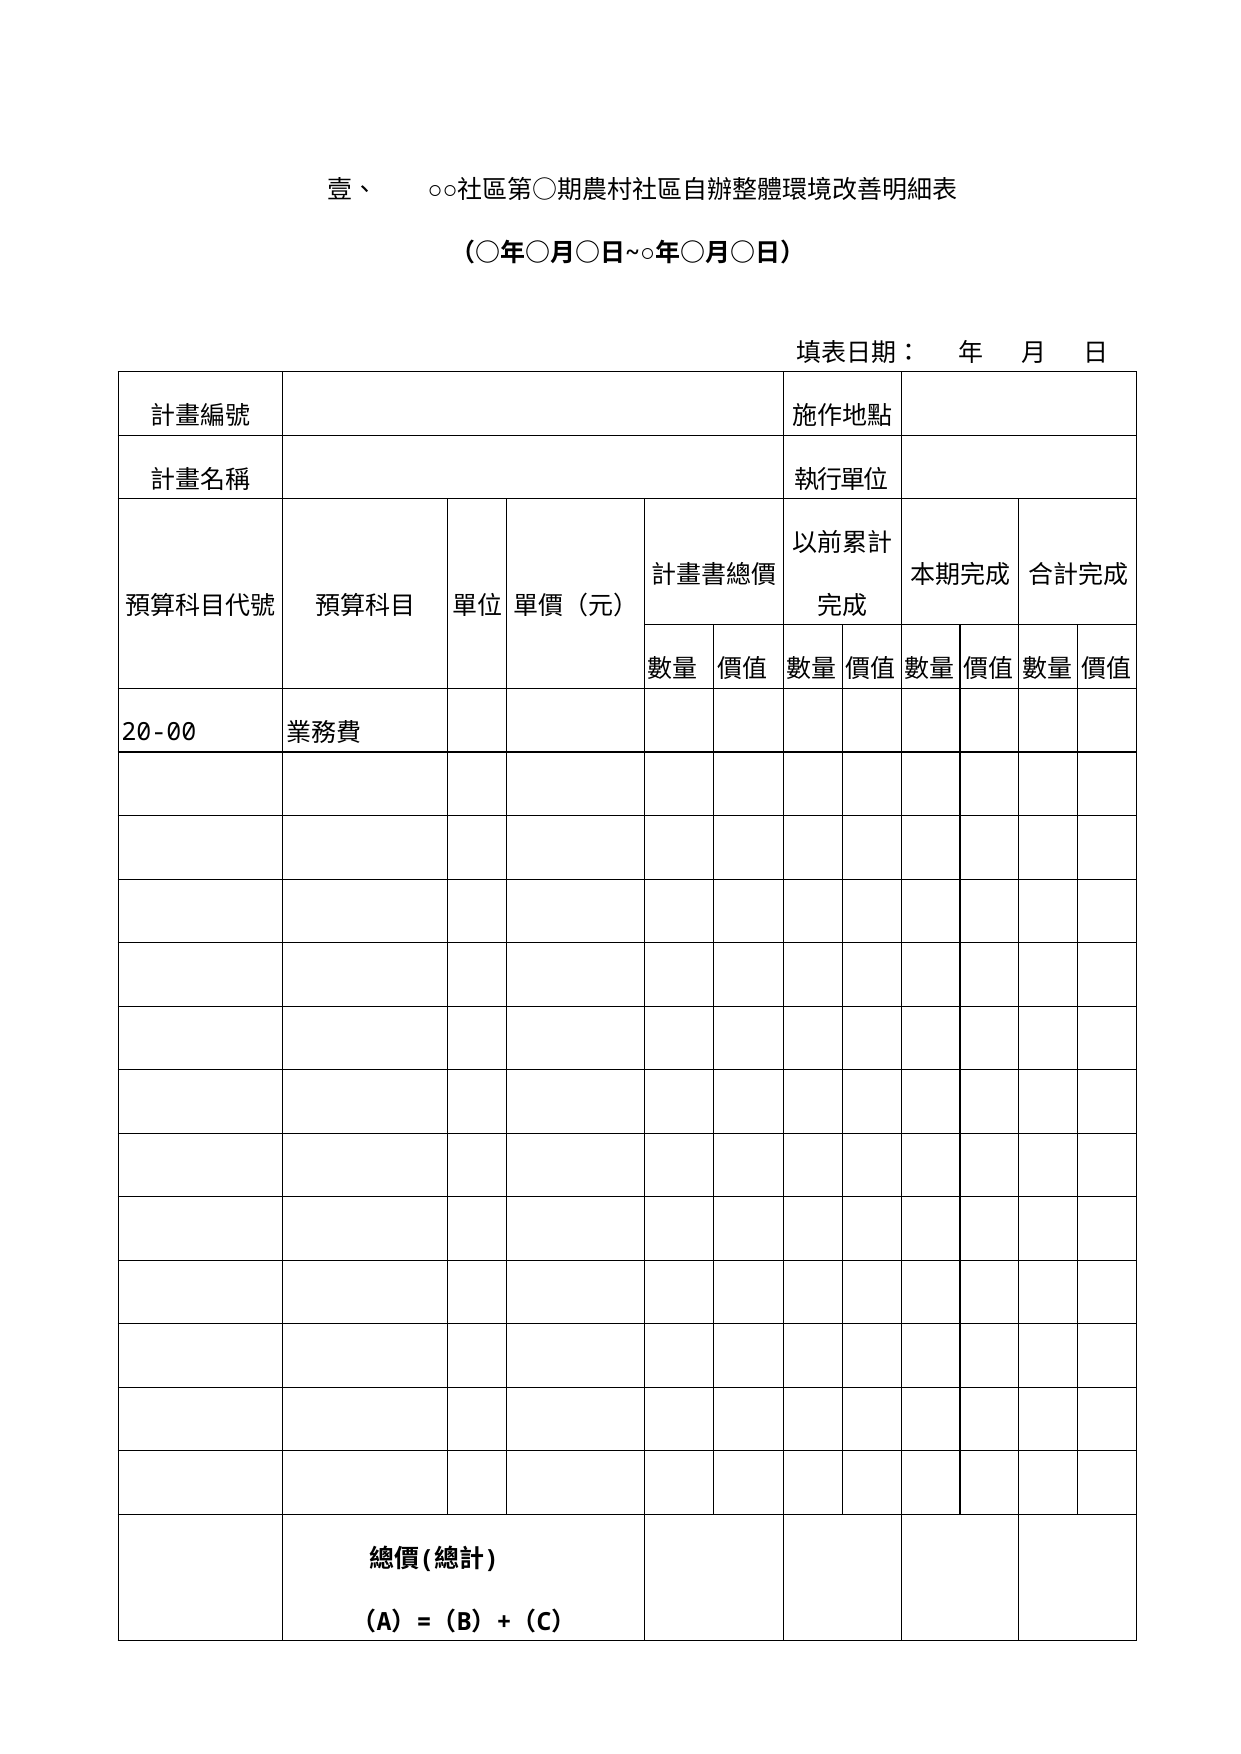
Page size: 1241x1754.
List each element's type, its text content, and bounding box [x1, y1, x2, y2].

table_cell [714, 1324, 783, 1387]
table_cell [645, 1261, 713, 1323]
table_cell [283, 372, 783, 435]
table_cell [784, 1070, 842, 1133]
table_cell [1019, 880, 1077, 942]
table_cell [119, 1007, 282, 1069]
table_cell [961, 753, 1018, 815]
table_cell [645, 880, 713, 942]
table_cell [784, 1515, 901, 1640]
table_cell [714, 1197, 783, 1260]
table_cell [784, 880, 842, 942]
table_cell [283, 880, 447, 942]
table_cell [843, 1388, 901, 1450]
table_cell [507, 689, 644, 751]
table_cell [507, 880, 644, 942]
table_cell [645, 1007, 713, 1069]
table_cell 合計完成 [1019, 499, 1136, 624]
table_cell 價值 [714, 625, 783, 688]
table_cell [1078, 880, 1136, 942]
table_cell [902, 880, 959, 942]
table_cell [119, 1070, 282, 1133]
table_cell [902, 816, 959, 878]
table_cell [784, 1388, 842, 1450]
table_cell [714, 880, 783, 942]
table_cell [902, 1515, 1018, 1640]
table_cell [1078, 1388, 1136, 1450]
table_cell [843, 1070, 901, 1133]
table_cell [283, 816, 447, 878]
table_cell 填表日期： 年 月 日 [283, 309, 1137, 371]
table_cell [1019, 1197, 1077, 1260]
table_cell [714, 943, 783, 1006]
table_cell [714, 816, 783, 878]
table_cell [283, 436, 783, 498]
table_cell 單價（元） [507, 499, 644, 688]
table_cell [645, 816, 713, 878]
table_cell [507, 943, 644, 1006]
table_cell [714, 1070, 783, 1133]
table_cell [843, 1134, 901, 1196]
table_cell 預算科目 [283, 499, 447, 688]
table_cell [902, 1134, 959, 1196]
table_cell [961, 943, 1018, 1006]
table_cell [843, 943, 901, 1006]
table_cell 計畫名稱 [119, 436, 282, 498]
table_cell [1078, 1261, 1136, 1323]
table_cell [1019, 1451, 1077, 1514]
table_cell [119, 1197, 282, 1260]
table_cell [1019, 943, 1077, 1006]
table_cell [843, 753, 901, 815]
table_cell [902, 1388, 959, 1450]
table_cell 總價(總計) （A）=（B）+（C） [283, 1515, 644, 1640]
table_cell [902, 436, 1136, 498]
table_cell [448, 1070, 506, 1133]
table_cell [902, 753, 959, 815]
table_cell [714, 1451, 783, 1514]
table_cell [283, 1388, 447, 1450]
table_cell 數量 [645, 625, 713, 688]
table_cell [507, 1070, 644, 1133]
table_cell [448, 1261, 506, 1323]
table_cell [645, 1324, 713, 1387]
table_cell [961, 1324, 1018, 1387]
table_cell [448, 880, 506, 942]
table_cell [843, 816, 901, 878]
table_cell [961, 1388, 1018, 1450]
table_cell [843, 1324, 901, 1387]
table_cell 業務費 [283, 689, 447, 751]
table_cell [843, 689, 901, 751]
table_cell [714, 1134, 783, 1196]
table_cell [1078, 1007, 1136, 1069]
table_cell 價值 [961, 625, 1018, 688]
table_cell 本期完成 [902, 499, 1018, 624]
table_cell [119, 1134, 282, 1196]
table_cell [961, 1007, 1018, 1069]
table_cell [283, 1261, 447, 1323]
table_cell [448, 1324, 506, 1387]
table_cell 執行單位 [784, 436, 901, 498]
table_cell [1019, 753, 1077, 815]
table_cell [645, 1451, 713, 1514]
table_cell [507, 816, 644, 878]
table_header ○○社區第○期農村社區自辦整體環境改善明細表 （○年○月○日~○年○月○日） [118, 146, 1137, 309]
table_cell [902, 1070, 959, 1133]
table_cell [118, 309, 283, 371]
table_cell 數量 [902, 625, 959, 688]
table_cell [507, 1324, 644, 1387]
table_cell [714, 1388, 783, 1450]
table_cell [507, 1451, 644, 1514]
table_cell [902, 372, 1136, 435]
table_cell [1019, 1070, 1077, 1133]
table_cell [843, 1007, 901, 1069]
table_cell [283, 1007, 447, 1069]
table_cell [507, 753, 644, 815]
table_cell [1019, 1134, 1077, 1196]
table_cell [645, 1134, 713, 1196]
table_cell [784, 1261, 842, 1323]
table_cell [1019, 1388, 1077, 1450]
table_cell [119, 880, 282, 942]
table_cell [1019, 689, 1077, 751]
table_cell [119, 1451, 282, 1514]
table_cell [645, 943, 713, 1006]
table_cell [784, 689, 842, 751]
table_cell [448, 689, 506, 751]
table_cell [961, 1261, 1018, 1323]
table_cell [507, 1007, 644, 1069]
table_cell [961, 1134, 1018, 1196]
table_cell [283, 753, 447, 815]
table_cell [843, 1197, 901, 1260]
table_cell 20-00 [119, 689, 282, 751]
table_cell [507, 1134, 644, 1196]
table_cell [1078, 1324, 1136, 1387]
table_cell [645, 1197, 713, 1260]
table_cell [784, 816, 842, 878]
table_cell [645, 1070, 713, 1133]
table_cell [283, 1070, 447, 1133]
table_cell [1078, 1070, 1136, 1133]
table_cell [961, 880, 1018, 942]
table_cell [714, 1007, 783, 1069]
table_cell [784, 1007, 842, 1069]
table_cell [902, 1197, 959, 1260]
table_cell [119, 1515, 282, 1640]
table_cell 單位 [448, 499, 506, 688]
table_cell [283, 1451, 447, 1514]
table_cell [645, 1388, 713, 1450]
table_cell [645, 753, 713, 815]
table_cell [119, 1261, 282, 1323]
table_cell [1019, 1007, 1077, 1069]
table_cell [119, 1324, 282, 1387]
table_cell [784, 753, 842, 815]
table_cell [961, 1070, 1018, 1133]
table_cell [1019, 816, 1077, 878]
table_cell [283, 1134, 447, 1196]
table_cell [843, 1451, 901, 1514]
table_cell [902, 1324, 959, 1387]
table_cell [1078, 1197, 1136, 1260]
table_cell [448, 1451, 506, 1514]
table_cell [961, 1197, 1018, 1260]
table_cell [784, 1197, 842, 1260]
table_cell 施作地點 [784, 372, 901, 435]
table_cell [961, 1451, 1018, 1514]
table_cell [784, 943, 842, 1006]
table_cell [283, 1197, 447, 1260]
table_cell [714, 753, 783, 815]
table_cell [1019, 1324, 1077, 1387]
table_cell 以前累計 完成 [784, 499, 901, 624]
table_cell [448, 1388, 506, 1450]
table_cell [448, 816, 506, 878]
table_cell 計畫書總價 [645, 499, 783, 624]
table_cell [1078, 1451, 1136, 1514]
table_cell [1078, 816, 1136, 878]
table_cell [902, 689, 959, 751]
table_cell [119, 753, 282, 815]
table_cell [448, 1007, 506, 1069]
table_cell [507, 1388, 644, 1450]
table_cell [507, 1261, 644, 1323]
table_cell 數量 [1019, 625, 1077, 688]
table_cell [448, 1197, 506, 1260]
table_cell 價值 [843, 625, 901, 688]
table_cell [961, 689, 1018, 751]
table_cell [902, 1451, 959, 1514]
table_cell [283, 1324, 447, 1387]
table_cell [784, 1451, 842, 1514]
table_cell [902, 1261, 959, 1323]
table_cell [1078, 753, 1136, 815]
table_cell [843, 880, 901, 942]
table_cell [714, 689, 783, 751]
table_cell [119, 943, 282, 1006]
table_cell [1019, 1261, 1077, 1323]
table_cell [119, 816, 282, 878]
table_cell [902, 943, 959, 1006]
table_cell [448, 753, 506, 815]
table_cell 價值 [1078, 625, 1136, 688]
table_cell [843, 1261, 901, 1323]
table_cell 計畫編號 [119, 372, 282, 435]
table_cell [784, 1134, 842, 1196]
table_cell [1019, 1515, 1136, 1640]
table_cell 預算科目代號 [119, 499, 282, 688]
table_cell [507, 1197, 644, 1260]
table_cell [1078, 689, 1136, 751]
table_cell [784, 1324, 842, 1387]
table_cell 數量 [784, 625, 842, 688]
table_cell [714, 1261, 783, 1323]
table_cell [1078, 943, 1136, 1006]
table_cell [448, 943, 506, 1006]
table_cell [961, 816, 1018, 878]
table_cell [645, 689, 713, 751]
table_cell [448, 1134, 506, 1196]
table_cell [645, 1515, 783, 1640]
table_cell [283, 943, 447, 1006]
table_cell [1078, 1134, 1136, 1196]
table_cell [902, 1007, 959, 1069]
table_cell [119, 1388, 282, 1450]
